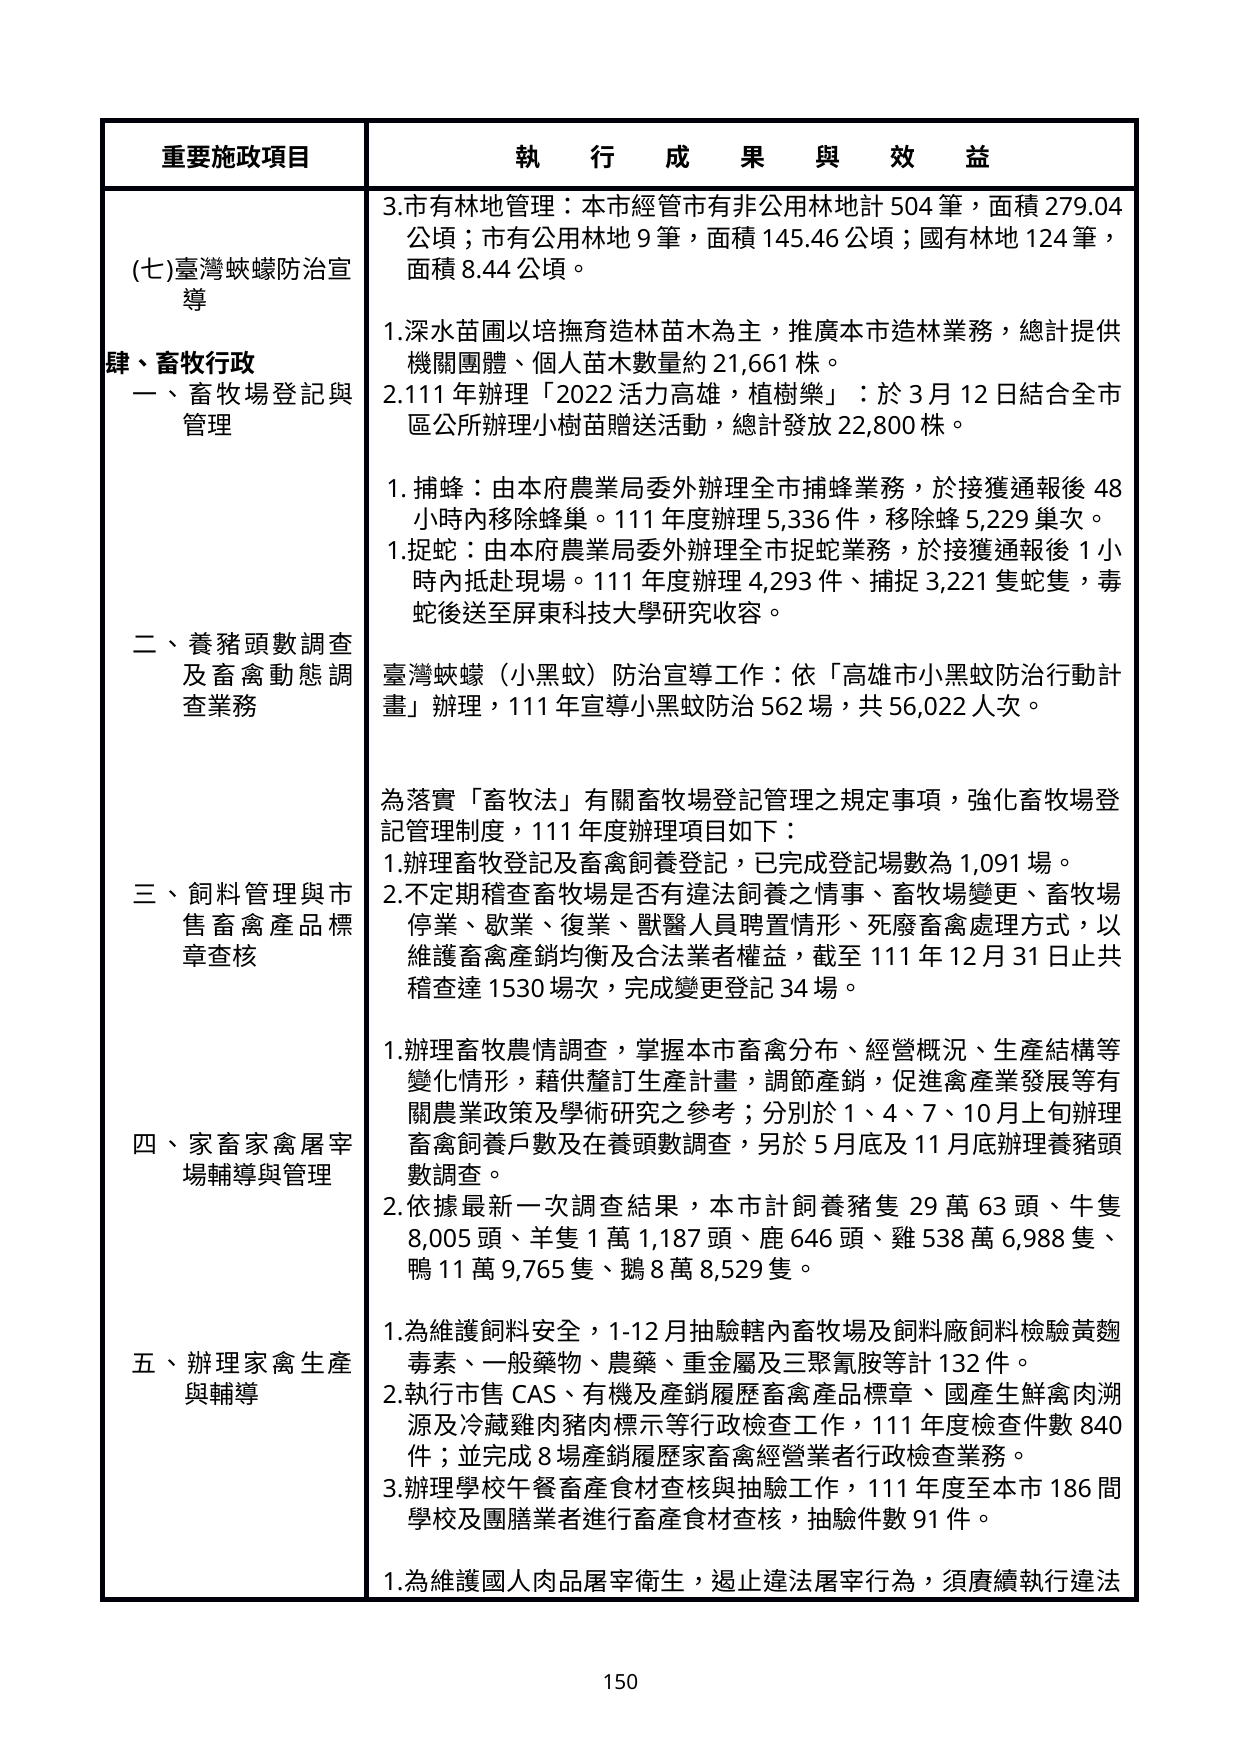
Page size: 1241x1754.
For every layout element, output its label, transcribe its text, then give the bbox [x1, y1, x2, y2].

table_cell 1.為鼓勵學校午餐多使用在地食材，實踐吃在地、食當季的飲食理念，推出「學校午餐食用高雄在地優質截切水果獎勵實施計畫」，推動食用本市鳳梨、芭樂、木瓜及火龍果四種果品，並採用截切方式方便學生即食，減少剩食並增加營養均衡，學校每學期食用次數4次以上，可申請獎勵金1萬元， 111年申請數量80所學校，共計食用78公噸。 2.公告辦理外銷獎勵計畫 (1)公告110/111年期高雄市拓展蜜棗國外市場輸銷獎勵計畫，收購本市轄內蜜棗達70元/公斤以上者，獎勵金為收購金額20%(獎勵農民集運費10%、貿易商國外促銷費10%及農民團體行政勞務費4元/公斤)鼓勵採購本市蜜棗外銷，補助總量約41公噸。 (2)公告辦理111年高雄市拓展玉荷包荔枝國外市場輸銷獎勵計畫，收購本市轄內玉荷包達100元/公斤以上者，獎勵金為收購金額12~22%(獎勵農民集運費10%、貿易商空運國外促銷費用12%海運2%)及農民團體行政勞務費每公斤1元，鼓勵採購本市玉荷包外銷，補助總量約98公噸。 3.辦理運費補助計畫 為鼓勵農民團體發展直售模式協助產銷調節，公告辦理111年鳳梨銷售運費補助計畫，補助本市轄下農會或合作社直售鳳梨於一般消費者之運費，運費補助為5元/公斤，總計補助23公噸，補助運費總計13萬元，創造逾142萬銷售額。 4.推出企業香蕉團購專案 為平衡產銷失衡問題並推廣國內通路，推出企業團購專案主動媒合企業團購本市香蕉。 1.輔導轄內農民團體（農會、合作社場）辦理蔬菜、水果共同運銷，供應國內果菜批發市場，提升市場佔有率，推動水果共選共計增加運銷效率，使其達運銷經濟規模降低運銷成本。本市各農民團體111年水果共同運銷供應量40,342公噸，蔬菜共同運銷供應量19,191公噸。 2.除協助農民團體辦理共同運銷講習及觀摩外，本府農業局於111年度另補助梓官區農會、大樹區農會、甲仙地區農會、高雄市地區農會、杉林區農會、大樹蜂產品運銷合作社、冠瀧果菜生產合作社購置選別、分級、輸送、包裝、冷藏及加工等設備，以增進本市農產品運銷品質，提高市場拍賣價格，增加農民收益。 3.爭取中央補助六龜區農會大型區域冷鏈暨大型蔬果理集貨包裝場、輔導保證責任高雄市加洲果菜運銷合作社通過政府專案計畫興建農產品集貨場及冷藏庫，並協助芳境果菜運銷合作社、春上香農特產品運銷合作社、冠瀧果菜生產合作社南友農青果生產合作社、甲仙區農會…等農民團體爭取相關設施設備。 輔導甲仙地區農會及六龜區農會辦理行政院農業委員會農糧署「穩定青梅產銷供應鏈輔導計畫」，於111年青梅產期以廠農契作模式進行收購，其中甲仙地區農會每公斤15元之保證價格收購72公噸竿採梅，共計72公噸；六龜區農會則以每公斤15元之保證價格收購300公噸竿採梅，並執行「梅產業多元加值計畫」，於111年青梅產期舉辦梅食農教育。 此外，為有效維持青梅價格，、維護農民收益，本府農業局研提「111年提升高雄加工青梅品質試辦計畫」，向中央爭取鼓勵加工廠與梅農合作，額外收購分級青梅1000公噸。 111年度配合行政院農業委員會農糧署辦理採購加工計畫，依據其加工補助措施，公告徵求加工廠商採購本轄農產品，處理數量計甘藍100公噸(110/111年)、香蕉145公噸、芭樂390公噸以及鳳梨520.324公噸，進而穩定本轄農產品產銷機制。 1.111年度本轄農民團體及農企業已取得清真驗證之食品共5項，除農業局高雄首選大崗山龍眼蜂蜜特/頭獎外，亦包含阿蓮區農會阿蓮庄龍眼蜂蜜及蜜棗乾(有籽／無籽)，提升清真食品品質，以提升高雄農產品的競爭力。 2.為增加本轄農產品多元價值，媒合本轄農民團體合作加工廠商，使用本轄在地食材製作玉荷包、木瓜及芋頭等罐頭，以及芭樂、青梅調和茶類等罐裝果汁飲品，解決鮮果不耐儲存問題，延長農產品保存期限，增加農產品多元性，擴展農產品市場商機。 3.輔導農民團體提升產品包裝設計，委託專業團隊辦理「110年高雄農會品牌標誌暨商品包裝設計委託服務案」，111年已協助16家農會完成10個LOGO設計、20個農產品包裝設計，提升品牌形象及產品競爭力。已協助完成包括旗山區農會-香蕉粽、杉林區農會-杉林米、大樹區農會-玉荷甘果、甲仙區農會-脆梅、阿蓮區農會-蜜棗禮盒、田寮區農會-蜂蜜、茄萣區農會-冷凍漁產禮盒及高雄首選公版箱等多項農產品設計包裝。 4.辦理111年高雄市國產龍眼蜂蜜評鑑 本年由阿蓮區農會承辦評鑑工作，計有田寮、岡山、阿蓮、大樹、內門及杉林6區養蜂產銷班班員參評，獲獎評鑑蜜統一由通過HACCP及ISO22000國際雙認證之本市阿蓮區農會農產品加工廠分裝上市，以高雄市評鑑蜜品牌銷售。 1.果品外銷統計：111年度果品外銷數量合計約5,282噸，以鳳梨(3,537.01公噸)、香蕉(867公噸) 、番石榴(659.27公噸)為大宗，其餘為玉荷包荔枝(114.4公噸)、蜜棗(69.6公噸)、蓮霧(33.88公噸)及其他(1.74公噸)，主要外銷至日本、加拿大、港澳、新加坡及美國。 2.花卉外銷統計：111年火鶴花日本共計81萬枝。 3.為延續與新加坡、馬來西亞當地超市合作，本市111年於新馬共舉辦96場推廣活動，主要品項為芭樂、紅心芭樂、蜜棗，首次於新加坡捷運上同步露出。111年度本市農產外銷星馬地區果品總計118公噸，上架超市包含新加坡NTUC FairPrice、昇菘超市及馬來西亞Aeon、Maslee等當地超市。 儘管受疫情影響，國際會展紛紛取消實體展覽，本府農業局仍把握展出機會，努力開拓通路，總計111年參加大型展覽如下： 1.2022年高雄國際食品展：於111年10月27至30日假高雄展覽館舉辦，本市17家農民團體及農企業參展，共同行銷推廣本市農特產品，展出高雄農產及農產加工品，如鳳梨纖維吸管、玉荷包料理酒、綠蜂膠噴劑、紅藜熟脆片、各式果乾及蔬果脆片等，預估創造訂單金額近千萬元。 2.2022年台北國際食品展：於111年6月22至25日假南港展覽館舉辦，本市15家農民團體及農企業參展，共同行銷推廣本市農特產品，展出高雄農產及農產加工品，如有機水果蒟蒻、甲仙Ｑ芋罐頭、元榆牧場放牧雞、各式果乾及蔬果脆片等，產品內容豐富，預估創造訂單金額近千萬元。 1.開辦高雄首選電商平台：因應迅速便利的網路購物風潮，本府農業局委託高雄市農會開辦營運「高雄首選電商平台」，於108年11月正式啟動，整合本市具生產追溯產品、CAS 優良農產品、產銷履歷或有機驗證及本市型農生產之農產品提供消費者選購，並將盈餘30%回饋公益，111年「高雄首選電商平台」累積營業額達972萬元。 2.2022高雄市大崗山龍眼蜂蜜文化節活動: 111年度委由岡山區農會辦理，於9月3、4日阿蓮區大崗山風景區如意公園舉辦，推廣本市評鑑龍眼蜂蜜等國產蜂產品。 3.推廣高雄在地食材，結合學校及消費者辦理食育計畫 (1)食農教育深入校園，至111年已擴及47所小學及幼兒園，將在地食材融入教案教學，並媒合專業農夫老師至3所學校協同教學。 (2)持續推動「綠色友善餐廳」品牌，結合大高雄餐廳業者共同響應使用本市當地食材製作料理，並與本市安全及有機蔬果生產業者、小農等直接採購餐廳食材。111年度依據本市綠色友善餐廳評鑑制度至現場評鑑，共有45間餐廳業者通過綠色友善餐廳評鑑，並持續有餐廳業者報名參加評鑑，讓業者對於農業、環境永續還有服務品質觀念能更上一層樓。 (3)持續推廣在地食材，辦理有機農產宣導活動、辦理在地食材餐會及食材尋寶隊活動，針對不同族群設計客製化的體驗內容，讓民眾更加親近土地、認識本市在地食材。 (4)辦理高雄田園饗宴活動推廣在地食材，於農產品盛產季節，結合地區人文生態休閒體驗，辦理農產業文化活動，並開拓多元化行銷管道，創造在地農特產品品牌及附加價值，以帶動農村經濟永續發展，增加農民收益。111年以「慢食自造」為主題的辦理10場次高雄田園饗宴「茂林蝶舞野餐-快不來的自造生活-茂林刺蔥食材體驗」、「茶訪寶山-味蕾自造之桃源寶山山茶體驗」、「螢光那瑪夏春日露營之那瑪夏青梅與龍鬚菜食材體驗」、「漫步大樹酸甜香自造之旅之大樹鳳梨體驗」、「初探甲仙橄欖物語之甲仙橄欖手作體驗」、「旗山蕉遊漫活之旗山香蕉體驗」、「美濃秋旬好食稻香餐桌之美濃白玉蘿蔔體驗」、「金黃稻浪玩味餐桌之美濃稻米體驗」、「風味茂林部落秘境之茂林小米體驗」、「茶訪寶山味蕾自造之桃源寶山山茶體驗」，共307人次參與。 4.辦理111年高雄小農電商輔導計畫: 為加強推廣本市特色農特產與加工品，藉由協助小農數位轉型，增加小農行銷及銷售管道，提供更方便網購的在地農產品，透由電商平台向全國市場銷售，進而穩定產銷，提升農民收益建立優質品牌。於111年度媒合小農上架「momo購物網」、「蝦皮生鮮」、「太金國際票劵網」、「真情食品網路商城」、「高雄首選電商平台」、「美濃專賣店」、「黑貓探險隊」、「券村」等優質電商，自110年累積至今逾350人次小農上架，除協助小農上架電商平台，並輔以電子商務課程提升小農競爭力。 1.輔導微風市集:，111年協助微風市集拓展銷售據點，目前市集據點計有大樂購物中心、鳳山婦幼館、新客家文化園區及蓮池潭物產館等4處。另於微風市集辦理有機農業行銷活動共8場，活動訊息線上露出觸及人數約10萬人。 2.有機農產品及有機轉型期農產品檢查、檢驗：為保障有機農產品有機轉型期農產品消費者權益，維護有機農產品有機轉型期農產品之可信賴度，經年辦理轄內有機農產品有機轉型期農產品市售或田間檢查，111年共抽檢583件有機農產品有機轉型期農產品，含括農藥殘留檢驗、食品添加物檢驗及產品標示檢查，其中7件標示檢查不合格案件已依據「有機農業促進法」規定辦理，或函轉權管機關辦理。 1.對地綠色環境給付計畫 為配合農糧署活化休耕農地利用，除加強輔導農民契作具進口替代之穀類及雜糧等作物，並規劃適合本市具競爭力的短期農作物地區性特產計45項。本市111年休耕地活化種植地區性特產及轉契作面積達2,240公頃。 2.活化農地景觀作物專區計畫 配合農曆春節於美濃區、杉林區規劃冬裡作花海61公頃，有效帶動觀光人潮、增加地方休閒產業及農產品行銷收益。 3.有機農糧產品田間抽檢業務 111年度共完成田間抽檢30件，全數合格，有效落實有機農業生產源頭管理。 4.農作物污染監測管制及損害查處業務 111年全年度共辦理農作物抽檢計25件，皆無檢出重金屬殘留，維護農產品生產安全與消費者食安權益。 5.辦理番石榴外銷契作獎勵計畫 辦理具外銷潛力果樹-番石榴契作，由高雄產地農民團體完成簽訂外銷供果園契作合約書，且供果園至少需具備一種農業性驗證標章，朝向發展環境友善農業，藉此提本市農產品知名度，進一步穩定農民收益。111年度外銷數量契作17.5公噸。 6.推動優良農地整合加值利用計畫 為維護優良農地資源，發展優勢產業，輔導美濃區農會成立雜糧及蔬菜農產業專區1,786公頃，協梓官區農會成立蔬菜農產業專區162公頃，藉由建立農業經營專區成為核心產業的安全生產基地，擴大經營規模及調整人力結構，跨領域整合創造產業與品牌行銷的加值效益。 7.輔導美濃區農會辦理2022「美濃白玉蘿蔔還有好豆季」產銷調節計畫，讓民眾及企業體驗拔蘿蔔及採毛豆活動，並透過股東會認股方式，吸引近萬名遊客參加，不僅將白玉蘿蔔及好豆打造為美濃裡作特產，也活絡旗美地區的觀光產業。 8.舉辦111年「金鑽鳳梨、玉荷包荔枝品質果園評鑑」競賽 為建立農民友善栽培管理的觀念，由各區農會推薦參賽，雖受疫情影響，但仍有金鑽鳳梨及玉荷包荔枝各40組報名參加，藉競賽方式將高雄市優質金鑽鳳梨、玉荷包荔枝推廣給消費者，以創造市場品牌口碑，穩定農民收益，並讓消費者能更加「健康、安全、安心」，達到消費者、生產者及環境永續三贏的目標。 9.輔導辦理美濃橙蜜香番茄行銷推廣計畫 (1)透過評鑑競賽建立橙蜜香番茄品質分類及標準，鼓勵農友用心種植，增進消費者信心，擴大橙蜜香番茄知名度，塑造在地番茄品牌。 (2)橙蜜香多元行銷計畫結合美濃農村冬季裡作農產多樣性，搭配景觀作物花海，以帶動地方農產業觀光人潮。 10.輔導大寮區「日品有機米」參加2022精饌米獎，並入圍臺灣有機米組前四名；美濃區巫璋貴農友111年稻米達人冠軍賽入圍前十名 稻米達人冠軍賽是行政院農業委員會農糧署為提高國產稻米競爭力，期待農民精進栽培管理並藉由競賽強化國人對於國產稻米的認同感，而精饌米獎是行政院農業委員會農糧署以銷售通路中的優質包裝米為對象，鼓勵業者加強品牌推廣及生產管理，以競賽方式讓消費端加深對國產優質米印象，提升國產稻米產業競爭力。在本府農業局輔導之下大寮區陳家成「日品有機米」入圍2022精饌米獎台灣有機米組前四名，美濃區巫璋貴農友入圍111年稻米達人冠軍賽前十名，讓全國看到高雄優質農產。 11.於橋頭、美濃及杉林區輔導成立有機農業示範區 為加速本市有機農業發展，輔導成立有機農業專區，原橋頭「中崎有機農業專區」搬遷至燕巢並擴大面積達38公頃、美濃及杉林設置「有機示範專區」面積15.49公頃，並輔導成立「永齡杉林有機農業園區」面積57.62公頃，合計111.10公頃，藉由有機作物栽培，生產高品質、安全之蔬果，建立安全農業城市。 12.辦理國產有機質肥料及友善環境農業資材補助計畫 為改善農田地力，替代部份化學肥料，並鼓勵農民使用有機及友善環境資材，農業局111年補助國產有機質肥料900公頃、有機農業適用肥料60公頃及國產微生物肥料764公頃等各項肥料資材，補助面積逾1,724公頃，補助金額共2,362萬元，藉此提高肥料利用效率，並進一步導引農民減施化學肥料，以促進國內有機及友善環境發展。 13.智慧農業推動情形 (1)本市推動智慧農業，推出「高雄農來訊」獲2022智慧城市創新應用獎之肯定，高雄農來訊111年9月15日又以「農業免問天！一手掌握農情資訊」獲「全球資通訊科技卓越獎-數位包容獎佳作」及「2022數位政府服務創新獎」之亞太區首獎。 (2)在協助小農建構智慧生產環境方面，目前已邀集產官學組成智慧農業服務平台，透過補助計畫降低農民投入成本，截至111年已核定補助40個農民案場提出之智慧農業計畫。今年共26戶完成案場建置，推動面積487公頃，帶動產業投入約1,180萬元。 (3)在特定專案推動方面，111年輔導美濃農會推動高雄最大稻米產區「美濃稻米產銷契作集團產區」全面智慧化。導入民間服務，經由AI演算，讓每筆地的種植到採收資訊具體呈現，並可幫助農會規劃農藥檢驗，方便農民收割，經由預估產量，也能規劃每日收穀倉容，提高收穀效率。 14.農業天然災害查報及救助業務 111年本轄辦理7次農業天然災害，計核定救助8,580戶，累計救助面積逾3,270公頃，核撥救助金額達2億5,455萬1,888元，其中： (1)110年10月上旬雨害現金救助全市共核定848戶，救助面積520.05公頃，救助金額1,248萬1,208元。 (2)111年2月寒流等現金救助全市共核定51戶，救助面積21.68公頃，救助金額206萬元。 (3)111年1-2月低溫現金救助全市共核定9戶，救助面積9.66公頃，救助金額96萬5,870元。 (4)111年2月下旬及3月下旬霪雨(遲發性)現金救助全市共核定2,603戶，救助面積848.30公頃，救助金額8,165萬6,864元。 (5)111年1月雨害及2月下旬霪雨(遲發性)現金救助全市共核定996戶，救助面積198.20公頃，救助金額1,228萬8,164元。 (6)111年2月下旬至3月上旬低溫(遲發性)現金救助全市共核定2,930戶，救助面積1,324.03公頃，救助金額1億2,705萬7,010元。 (7)111年9-10月高溫乾旱現金救助全市共核定1,143戶，救助面積348.99公頃，救助金額1,779萬8,372元。 15.為推動農作物保險加碼補助 為減輕農友負擔於109年10月1日起，本府加碼補助20%，協助農友投保農作物保險，又為強化農友投保意識，於111年起將保單加碼補助至30%。其品項包含水稻（區域收穫及收入）、芒果、番石榴、荔枝、棗、木瓜、梨、香蕉（植株及收入）、蓮霧保險等9項農作物及蜂產業保險，希望藉由擴大補助，提高農民投保意願，有效減少農民風險損失，截至111年共投保9,367件、4,227.08公頃。 16.農情調查計畫 (1)111年農情業務，全年辦理裡作、一期作及二期作共三個期作，農作物種植面積調查共計4,650項次；三個期作農作物產量調查共計4,441項次。 (2)111年每月辦理農作物生產預測，全年完成香蕉等823項次農作物產量預測。 (3)獲得農委會評鑑「110年直轄市及各縣市農業類農情調查工作第一組第一名」。 1.111年度辦理農業用地作農業設施容許使用之審查及核定計525件。 2.111年度辦理農地變更使用之審查及核定，共計辦理107件。 3.111年度申請農地興建農舍資格審查，共計辦理6件。 4.111年度辦理農業用地免徵土地增值稅、遺產稅或贈與稅需5年列管維持農用查核共計70件。 5.111年度度辦理農地非農業使用查處：546件。 6.111年度度辦理農業用地作農業使用證明之審查及核定，共計辦理2,948筆。 1.農作物病蟲害防疫與監測工作： (1)本市秋行軍蟲通報案件數共113件（259.757公頃），類別為食用玉米（32.683公頃）、青割玉米（219.474公頃）及飼料玉米（7.6公頃），由農民自行管理。 (2)辦理全市重要果樹及蔬菜類作物整合性防治工作共計517公頃。 (3)辦理行政院農業委員會動植物防疫檢疫局友善環境植物保護資材推廣計畫，111年度生物農藥補助面積計468.30公頃，免登記植物保護資材補助面積計736.95公頃。 (4)111年度辦理荔枝重要蟲害防治作為如下： ①荔枝椿象化學共同防治：依據動植物防疫檢疫局所訂期程辦理防治(荔枝：111年1月17日至2月18日、龍眼：111年2月7日至3月4日)。補助化學防治資材每公頃2,000元，自籌配合款每公頃250元，預計辦理950公頃，實際執行840.3公頃。 ②荔枝椿象平腹小蜂防治：委託苗栗區農業改良場提供本市145萬7,400隻平腹小蜂，釋放於本市廢耕園及有機園圃等。 ③荔枝細蛾監測調查：111年委託嘉義大學於本市荔枝、龍眼產區進行荔枝細蛾族群監測及藥劑感受性檢測，調查發現荔枝細蛾成蟲數量高峰出現在3-5月，採集調查田區果實進行現行植物保護手冊推薦藥劑藥效評估顯示賽洛寧效果最佳。 2.111年高雄市連續採收作物技術服務團暨植物醫師培訓計畫：由嘉義大學、屏東科技大學、高雄區農業改良場、行政院農業委員會農業試驗所之植物病、蟲害、栽培及土壤肥料等專家學者組成技術服務團，及時提供專業技術指導，加強田間栽培管理技術，降低病蟲害發生，提升農民產能與產值。同時協助培訓本市儲備植物醫師，加強儲備植物醫師獨立診斷技術，提供農民更良好的病蟲害診斷品質。 3.導入植物醫師制度：本府農業局聘用2名儲備植物醫師，另爭取農委會補助本市美濃、大樹、路竹、梓官、六龜、內門區農會及那瑪夏區公所自7月1日起各獲聘1名植物醫師，全市共8名儲備植物醫師協助高雄市農民病蟲害診斷及提供安全用藥資訊。 1.產銷履歷驗證標章：輔導首次通過驗證166戶，累計執行面積2,895.5012公頃、農戶數2,300戶。主要農作物為番石榴、香蕉、玉荷包、紅豆、木瓜、鳳梨、番茄、印度棗、毛豆、金煌芒果等。 2.取得溯源農糧產品追溯條碼（QR code）共5,907人。 3.輔導保證責任高雄市青隆果菜運銷合作社（番石榴）、合豐農產品運銷合作社（木瓜）及保證責任高雄市芳境果菜運銷合作社（荔枝）共3間農民團體持續取得GLOBALG.A.P.（全球良好農業規範）國際驗證。 1.辦理農藥管理與品質管制工作：本市農藥販賣業者共179家，舉辦農藥販賣業者複訓講習47場次，抽驗市售農藥77件，查驗其標示、成分及品質，針對偽劣農藥進行取締裁罰工作，；並爭取防檢局補助305萬4,465元完成銷毀偽禁劣農藥共1萬4,260公斤。 2.安全蔬果田間農藥抽檢及管制工作：辦理一般蔬菜、水果農藥殘留抽測及管制工作抽樣1,236件（合格1,183件、不合格53件，合格率95.7%），不合格者依法裁處。另輔導農會及合作社設置「蔬果農藥殘留生化檢驗站」共16站，111年度辦理轄內供貨農產品之農藥殘留生化檢驗共23,903件。 3.校園營養午餐食材農藥殘留抽檢及管制工作：為強化國中小學童食材來源明確，提升學校午餐食材的品質與安全性，111年辦理聯合訪視稽查175所學校廚房與5間團膳業者，111年至學校午餐食材供應商抽驗學校營養午餐蔬果328件（合格320件、不合格8件，合格率97.6%）。 4.輔導合作社及農會辦理講習會111年辦理62場次。 5.由本府衛生局、教育局、經濟發展局、環境保護局、海洋局及農業局合作參加行政院「111年獎勵地方政府落實推動食安五環改革政策計畫（強化方案）」評比，市府獲核配2,300萬經費，且各指標管考點均全數達成。 1.褐色扁琉璃蟻防治工作：補助美濃、六龜、甲仙及杉林區公所辦理111年度高雄市防治褐色扁琉璃蟻計畫共351萬9,500元。辦理雇工巡查布餌10,196點次；宣導講習會38場次；自製餌劑3,395公升及宣導婚飛期戶外懸掛誘蟲燈。 2.委託國立彰化師範大學辦理「111年度高雄市六龜區飛蟻危害調查與防治策略評估計畫」，於美濃、六龜、甲仙及杉林區設置18個監測點，調查褐色扁琉璃蟻工蟻及飛蟻數量，以評估防治工作成效。並辦理不同光譜路燈對扁琉璃蟻飛蟻吸引能力調查，以確認路燈加裝燈罩是否能減緩婚飛期野外琉璃蟻持續受到燈光吸引進入農村地區。 1.生物多樣性永續利用及推廣工作： (1)草鴞保育宣導與黑面琵鷺、鳳山丘陵過境猛禽調查計畫： ①草鴞宣導活動：完成6場校園、2場民間企業、1場農民團體及1場戶外大型活動擺攤推廣，參與合計961人次。 ②黑面琵鷺調查：茄萣濕地及永安濕地黑面琵鷺數量調查結果，以1月數量最多，約531隻，總計990隻次。 ③鳳山丘陵猛禽調查：記錄10種猛禽，總數量為6,978隻次，以赤腹鷹最多，灰面鵟鷹次之。 (2)外來種移除： ①外來種兩棲類移除及調查計畫：大樹區舊鐵橋人工濕地等地兩棲類調查，計記錄6種，共有421隻。於鼓山社區、龍目社區舊鐵橋溼地園區及鳳山熱帶園藝試驗分所總共移除亞洲錦蛙153隻、斑腿樹蛙50隻。辦理研習活動3場共計64人次參加。 ②高雄都會區外來綠鬣蜥族群現況調查與經營管理策略計畫：進行鳥松區、仁武、大寮、鳳山等地移除，計4,085隻，與本府自行捕獲綠鬣蜥956隻，共計5,041隻。 ③移除高雄市都會公園區域、中都濕地、五甲公園、市立美術館、澄清湖園區、大寮墓區及高雄森林都會公園等地斑馬鳩81隻及1巢。 ④移除高雄市區白腰鵲鴝113隻。 ⑤移除銀合歡4.642公頃、小花蔓澤蘭35.72公頃、刺軸含羞木1公頃、銀膠菊6公頃，總面積約47.382公頃。舉辦入侵植物防治教育訓練共10場，共計320人次參與。 2.瀕危物種生態服務給付 生態服務給付：111年度旗山、燕巢、大樹、田寮、岡山、路竹、橋頭區為瀕危物種草鴞區域，美濃區為瀕危物種水雉區域。符合草鴞農地友善條件最高得申請每公頃2萬元、符合水雉農地友善條件最高得申請每公頃3萬元，配合架設猛禽棲架每年最高得每案1萬3,000元，田區有水雉孵化雛鳥每巢最高獎勵3,000元，每支巡護隊每年6萬元自主巡護獎勵金。 (1)111年度受理農地友善獎勵金土地筆數1,187筆，計353.48公頃，通過共218.19635‬公頃；棲架監測獎勵金受理31案，配合架設共20案；水雉做巢並孵化共2田區；受理並通過自主巡護獎勵金3隊。 (2)於社區辦理6場次標的動物保育課程，總計82人次參加。 (3)於農村辦理8場友善農業、棲地環境輔導課程及研習，總計341人次參加。 3.高雄市楠梓仙溪國家重要濕地保育 (1)辦理內政部委辦楠梓仙溪重要濕地之規劃、經營管理、審查及處分作業，委託那瑪夏區公所聘僱2位巡護員辦理楠梓仙溪重要濕地夜間巡護2月至11月共10個月份，共巡護282人次。 (2)補助國立海洋生物博物館辦理「110-111年度楠梓仙溪重要濕地（國家級）水族變遷及特色物種調查計畫」，調查楠梓仙溪魚類4科13種，總資源量為442,491尾，可利用資源量為104,725尾，甲殼類3科6種，建置濕地水域生態、水質基礎、魚類繁殖季等基礎資料，作為濕地經營管理之依據。 4.溪流保育 (1)補助茂林區公所委託國立海洋生物博物館調查濁口溪測站，共發現魚類3科10種，大型甲殼類採獲紀錄有3科4種。 (2)補助茂林區公所辦理茂林濁口溪巡護4月至10月共7個月份，共巡護145次；完成公所宣導及萬山里祖靈祭宣導活動及各里志工巡護，約200人次民眾參與。 (3)補助國立中山大學執行楠梓仙溪野生動物保護區生物資源監測調查計畫，共調查兩生類11種、爬蟲類2種、鳥類18種及哺乳類4種，共計25種野生動物，其中3種為保育類，9種特有種。 5.自然保留區之經營維護管理： (1)辦理烏山頂泥火山地景自然保留區保育工作管理計畫，委託保全人員2名於保留區入口處受理未事先申請入園民眾之申請，111年度進入保留區人數約31,191人；現場發放解說摺頁，加強保育宣導；即時勸導入園民眾之違規行為；每週進行乙次保留區域之清潔工作。 (2)補助援剿人文協會辦理烏山頂泥火山地景自然保留區假日駐點解說服務及解說員訓練，111年於烏山頂泥火山地景自然保留區內辦理假日駐點解說計824場、4,053人次；辦理解說員培力訓練5堂，共181人次參與。 (3)補助高雄市台灣地理學會合作辦理烏山頂泥火山地景自然保留區地形變遷調查計畫，完成4次無人飛行載具監測泥火山體地形變化監測，北泥火山高度降低16.6公分、中泥火山高度增加65.3公分、南泥火山高度增加39.9公分。 (4)委託國立中山大學辦理烏山頂泥火山地景自然保留區生物資源監測調查計畫，調查結果：兩生類11種、爬蟲類2種、鳥類18種及哺乳類4種，共計25種野生動物，其中3種為保育類，9種特有種。 6.國土綠網與地質公園推動業務 (1)修正高雄市政府陸域自然地景及自然紀念物審議會設置要點。 (2)補助馬頭山自然人文協會執行高雄泥岩惡地地質公園惡地特色加值推廣計畫，拍攝穿山甲生態紀錄片，於旗山生活文化園區辦理惡地文化服裝展，製作「惡地捍衛聯盟」繪本及口白繪本短片，並辦理成果活動「惡地生態博物館嘉年華」2場次。 (3)補助高雄市燕巢區金山社區發展協會執行「高雄泥岩惡地地質公園-奇幻泥火山惡地探險夏令營推廣計畫」，透由從小紮根教育，讓國中小學員認識燕巢人文與泥岩惡地地質及生態。 1.依據「森林以外之樹木普查方法及受保護樹木認定標準」列管之受保護樹木計13株。 2.依據「高雄市特定紀念樹木保護自治條例」列管之特定紀念樹木計579株，12月審議通過新增18株，減列3株，預計於112年初公告，並執行特定紀念樹木棲地環境改善、修剪、病蟲害防治計51次。 3.高雄市特定紀念樹木巡護志工會議1場次，參訓人數約31人次。 1.保育類野生動物登記飼養查核41家218隻；產製品持有查核5家11件；鳥、獸、水族及爬蟲店查核16家；山海產飲食店查核1家；會同保七警察隊查獲違反野生動物保育法案件10件。 2.清查獼猴私養案14件，收容私養獼猴8隻，野放3隻，印製宣導品共4,000份；辦理獼猴三不(不接觸、不餵食、不干擾)宣導業務463場共4,003人次參加；驅趕脫序獼猴155件，依據本市野生動物保育自治條例裁處餵食獼猴行為2件。 3.輔導農民架設電圍網防治獼猴共5件，辦理向農民推廣施作電圍網宣導會2場。 4.辦理動物救援、收容及野放共3,686次，委託本府觀光局壽山動物園野生動物收容中心進行保育類野生動物急救站營運計畫：共完成棄養無主及法院查緝沒入之保育類野生動物收容照顧79隻；保育類野生動物急救傷89隻；完成保育類野生動物野放42隻。 5.辦理獼猴志工隊教育工作會議1場，共29人次參加。 6.與台灣獼猴共存推廣協會合作辦理獼猴科普講座，共30人次參加。 1.獎勵造林推廣：全民造林計畫149.36公頃（已停止新植申請）；獎勵輔導造林計畫面積78.5673公頃；平地造林計畫面積22.38公頃（已停止新植申請）。 2.林產產銷輔導：補助高雄市馬頭山自然人文協會辦理高雄泥岩惡地地質公園竹藝創作工作坊暨地景竹藝意象施作計畫，運用本市所產莿竹原料並融合當地地景進行竹材地景藝術創作共2處。另補助高雄市援剿人文協會辦理燕巢竹藝傳習計畫，培訓製作竹椅及粗孔篩竹藝傳習種子教師之工作坊。 3.市有林地管理：本市經管市有非公用林地計504筆，面積279.04公頃；市有公用林地9筆，面積145.46公頃；國有林地124筆，面積8.44公頃。 1.深水苗圃以培撫育造林苗木為主，推廣本市造林業務，總計提供機關團體、個人苗木數量約21,661株。 2.111年辦理「2022活力高雄，植樹樂」：於3月12日結合全市區公所辦理小樹苗贈送活動，總計發放22,800株。 捕蜂：由本府農業局委外辦理全市捕蜂業務，於接獲通報後48小時內移除蜂巢。111年度辦理5,336件，移除蜂5,229巢次。 捉蛇：由本府農業局委外辦理全市捉蛇業務，於接獲通報後1小時內抵赴現場。111年度辦理4,293件、捕捉3,221隻蛇隻，毒蛇後送至屏東科技大學研究收容。 臺灣蛺蠓（小黑蚊）防治宣導工作：依「高雄市小黑蚊防治行動計畫」辦理，111年宣導小黑蚊防治562場，共56,022人次。 為落實「畜牧法」有關畜牧場登記管理之規定事項，強化畜牧場登記管理制度，111年度辦理項目如下： 1.辦理畜牧登記及畜禽飼養登記，已完成登記場數為1,091場。 2.不定期稽查畜牧場是否有違法飼養之情事、畜牧場變更、畜牧場停業、歇業、復業、獸醫人員聘置情形、死廢畜禽處理方式，以維護畜禽產銷均衡及合法業者權益，截至111年12月31日止共稽查達1530場次，完成變更登記34場。 1.辦理畜牧農情調查，掌握本市畜禽分布、經營概況、生產結構等變化情形，藉供釐訂生產計畫，調節產銷，促進禽產業發展等有關農業政策及學術研究之參考；分別於1、4、7、10月上旬辦理畜禽飼養戶數及在養頭數調查，另於5月底及11月底辦理養豬頭數調查。 2.依據最新一次調查結果，本市計飼養豬隻29萬63頭、牛隻8,005頭、羊隻1萬1,187頭、鹿646頭、雞538萬6,988隻、鴨11萬9,765隻、鵝8萬8,529隻。 1.為維護飼料安全，1-12月抽驗轄內畜牧場及飼料廠飼料檢驗黃麴毒素、一般藥物、農藥、重金屬及三聚氰胺等計132件。 2.執行市售CAS、有機及產銷履歷畜禽產品標章、國產生鮮禽肉溯源及冷藏雞肉豬肉標示等行政檢查工作，111年度檢查件數840件；並完成8場產銷履歷家畜禽經營業者行政檢查業務。 3.辦理學校午餐畜產食材查核與抽驗工作，111年度至本市186間學校及團膳業者進行畜產食材查核，抽驗件數91件。 1.為維護國人肉品屠宰衛生，遏止違法屠宰行為，須賡續執行違法屠宰行為查緝工作；辦理家畜禽肉品屠宰衛生合格標誌宣導與屠宰場行政管理作業。 2.不定期前往各可疑處所巡查並召集本府違法屠宰聯合查緝小組辦理聯合查緝工作，111年度共執行85場次，與行政院農委會防檢局聯合查獲違法屠宰案件3件。 1.輔導本市養雞協會協助轄下4場土雞畜牧場及3場蛋雞畜牧場通過產銷履歷驗證，有效提升本市家禽產業品質及形象。 2.輔導本市養雞協會辦理宣導講習會1場次，並配合其會員大會進行相關業務宣導。 3.辦理產銷履歷家禽畜牧場生產情形檢查3場次；另商請驗證單位專人至有意願申請之畜牧場訪視說明3場次。 4.辦理本市設有洗選室之蛋雞畜牧場飼養管理情形現場訪視5場次；執行洗選鮮蛋市售通路雞蛋噴印現場查核工作抽查件數11件。 5.輔導本市養雞協會辦理家禽溯源標章推廣及安全禽品選購調理講座活動4場次；配合中華民國養雞協會60週年慶辦理國產禽品推廣活動2場次。 1.辦理擴大養豬場導入新式整合型設施(備)補助方案，為鼓勵本市養豬場轉型升級，除請各區公所及養豬團體協助轉發補助方案週知養豬場，並於本市養豬規模前5區(路竹、阿蓮、內門、田寮、大寮)共辦理5場次補助說明會，同時邀集輔導團隊到場說明補助事項，以利養豬場了解申請。111年共補助54場養豬場，補助金額4,484萬元。 2.補助本市14班農會毛豬產銷班辦理班務運作及相關業務宣導。 3.輔導農會辦理毛豬共同運銷業務績優，田寮區農會榮獲110年度全國基層農會第4名、高雄市農會榮獲縣市農會第3名。 4.輔導農會辦理家畜保險業務，榮獲111年度直轄市及縣(市)政府業務豬隻保險第一組第2名及豬隻運輸保險第二組第1名。另辦理家畜保險宣導會2場次，以利家畜保險業務推動施行。 5.輔導本市2場養豬畜牧場通過產銷履歷驗證；另商請驗證單位專人至有意願申請之畜牧場訪視說明2場次。 6.配合農委會推動屠宰場現代化及肉品冷鏈升級工作，協助辦理111年傳統畜禽肉攤及運輸車輛溫控設備補助作業，申請件數30件。 7.輔導本市養豬協會及田寮區農會辦理養豬產業躍升加值發展及糞尿水資源化再利用示範等宣導教育講習5場次，並配合豬協會員大會進行相關業務宣導。 輔導酪農戶調製青貯料以降低生產成本，補助本市酪農產銷班調製青貯料所需香腸式青貯袋21條及大型青貯袋120個。 輔導農會辦理乳牛保險業務，榮獲111年度直轄市及縣(市)政府業務第二組第一名。 3.執行市售鮮乳產品的鮮乳標章查核，111年度共查驗1,597件。並配合農委會訪查轄內4家乳品工廠稽核鮮乳標章使用管理情形。 4.輔導本市1場乳牛畜牧場通過產銷履歷驗證。另輔導本市酪農戶乳牛乳量穩定提升，獲選入110年度「高繁天噸乳牛獎」之獲獎乳牛共20頭，酪農戶3戶。 5.推動畜牧場導入自動化省工及智能管理設備，補助本市養牛畜牧場完全飼糧混合設備2場、智能管理系統2場及偵測器材3場。 6.輔導橋頭區農會辦理酪農專業教育訓練講習會1場次。 7.配合農委會執行本市肉牛場耳標發放、牛籍相關調查及管理工作。 8.辦理111年度農業產銷班(畜牧)評鑑，邀請相關農業試驗研究機構組成評鑑小組辦理實地審查工作，完成養牛產銷班複評計3班。 1.補助本市乳羊產銷班共同調製青貯料所需塑膠青貯袋500個，在夏季共同青貯，以供冬季使用。 2.輔導農會養羊產銷班辦理共同運銷業務及班務運作；並輔導田寮區農會辦理養羊農民教育訓練講習會1場次。 3.辦理111年度農業產銷班(畜牧)評鑑，邀請相關農業試驗研究機構組成評鑑小組辦理實地審查工作，完成養羊產銷班複評計3班。 4.於產茸季節協助本市養鹿協會發布新聞稿宣傳轄內優良鹿場，並補助執行有線電視廣告託播，藉媒體露出提升本市養鹿產業知名度以促進銷售。 5.輔導本市養鹿協會辦理鹿農專業教育講習會1場次。另輔導養鹿戶提升生產性能，參加111年全國鹿產茸重量比賽，本市獲獎水鹿9頭，養鹿戶5戶。 6.本市養鹿協會辦理111年度「台灣水鹿鹿茸比賽」，農業局特製發獎狀4紙，以肯定及鼓勵獲獎鹿農。 1.加強畜牧污染防治，並推動畜牧場源頭減廢及回歸農田肥份循環利用，落實節能、節水及減碳，以建立畜牧場新形象及建立永續經營之生態環境。 2.補助畜牧場設置污染防治相關設備改善及養豬場沼氣再利用111年補助236場，另輔導本市畜牧場改善臭味及廢水處理設施與運作計120場。 3.持續推廣果菜園農民施用畜禽糞堆肥:依農村社區源頭減廢計畫輔助轄內農民團體(如農會等)推廣果菜園農民使用畜禽糞堆肥370公噸。 4.輔導本市轄內養豬養牛畜牧場辦理廢水施灌農作個案再利用及沼液沼渣作農地肥份使用，111年辦理現地輔導並協助申請送件計29場，迄今已推動174場畜牧場辦理畜牧糞尿水經處理後施灌農田，面積約達238公頃。 1.於產茸季節假神農市集設置高雄養鹿產業主題專區，藉繽紛視覺場景結合鹿茸資訊及產品展示與解說互動，吸引民眾拍照宣傳及參與闖關遊戲提升宣導成效。 2.於端午節前以推廣履歷豬肉結合社區包粽分享為主題規劃有線電視專題報導1則，輔導田寮區農會結合社區發展協會帶領家政班及社區志工媽媽，藉年節包粽習俗推廣在地品牌豬肉產品。 3.配合於神農市集開幕及2022全國鹹酥雞嘉年華活動，分別設置高雄家禽產業主題專區-蛋仔超人歷險記2場次，藉電玩遊戲視覺場景結合產銷履歷介紹及闖關體驗，宣傳推廣在地品牌禽品。 4.搭配中秋時節假高雄物產館辦理鹹豬肉綠豆椪月餅DIY活動，應景推廣在地品牌豬肉產品及多元化料理。 5.前進校園以學生為主要對象辦理畜產食農教育推廣豬肉DIY活動3場次，透過食物碳里程地產地消宣導及DIY嘗鮮體驗，強化印象以推廣選用國產豬肉支持在地食材。 6.辦理認識標章國產豬雞肉蛋乳品宣導推廣活動16場次。 7.以乳牛畜牧場導入智慧農業通過履歷驗證及建立小農鮮乳自有品牌為主題刊登網路媒體專題報導1則，提升本市養牛產業形象。 8.以本市養鹿產業為主題規劃有線電視專題報導1則，由推廣活動帶入了解鹿農用心經營鹿場之日常，認識鹿茸及加工產品與生活應用之連結，並宣傳本市優良鹿場以增加曝光度。 9.以本市品牌禽品為主題規劃有線電視專題報導1則，由闖關遊戲認識本市品牌雞蛋土雞，串連疫後新生活型態居家煮食增加，藉高雄禽品調理講座推廣活動，增加雞肉知識、學習烹調手勢，提高自煮信心共學共享推廣國產禽品。 10.以畜牧資源再利用為主題規劃有線電視專題報導1則露出，結合專家學者講習及養豬場與果園實作示範觀摩，藉影片宣導提升業務推動效果。 11.協助履歷驗證養豬畜牧場設計製作形象視覺帆布及招牌1式，提升本市養豬產業形象。 12.111年度配合各相關活動輔導本市畜牧團體辦理產銷履歷及品牌畜禽產品推廣展銷與DIY活動共35場次。 1.輔導轄下13處農產批發市場(果菜6處、肉品4處、家禽2處、花卉1處)依籌設計畫及產銷需求，辦理批發交易工作。 2.果菜市場業務輔導：輔導果菜批發市場果菜供銷並督促高雄、鳳山、大社及燕巢果菜市場持續加強辦理「果菜農藥殘留」檢驗工作（111年度合計檢驗29,486件）；高雄、鳳山果菜市場辦理質譜儀委外檢驗工作(111年度合計檢驗768件)列入公司重要工作執行，並對不合格果菜之供應單位，予以追蹤。 3.強化農產品行情報導服務功能：充實行情報導內容，強化農產品行情報導功能，於颱風期間及重要節慶日價格波動劇烈或不合理時期，即時發佈預警新聞資訊，並連結「國內農產品交易行情站」，以提供多元化及便捷的批發行情資訊查詢管道。 4.配合農糧署辦理「滾動式倉儲」措施：輔導梓官區農會配合農糧署辦理滾動式倉儲，111年度儲有甘藍及根莖類作物共約50公噸，將視市場供貨情形釋出，以穩定菜價。 5.辦理批發市場環境改善計畫 (1)爭取寬列預算支應，補助改善批發市場軟硬體及環境設施，提高營運效能，及透過教育訓練觀摩活動方式，灌輸市場現代化之經營理念，輔導市場多元現代化經營，提升市場營運生機，並提供民眾接觸及認識市場機能之機會，達到教育推廣及敦親睦鄰之效果。111年提列預算補助如下列： ①鳳山區農會-鳳山肉品市場-111年度「拍賣繫留場等設施(備)老舊整修更新工程」。 ②鳳山區農會-鳳山果菜市場-111年「因應嚴重特殊傳染性肺炎(COVID-19)疫情購置消毒、衛生資材設備等防疫補助計畫」 ③鳳山區農會-鳳山肉品市場旗山分場- 111年度拍賣館調配排序電子看板相關設施(備)更新工程計畫。 ④大社區農會-大社果菜市場-111年大社果菜市場廁所修繕改建工程計畫。 ⑤大社區農會-大社果菜市場-111年大社果菜市場冷鏈設施改善計畫。 (2)因應本次COVID-19疫情，辦理「因應嚴重特殊傳染性肺炎減收本市所轄批發市場(場域)111年5-7月免收、111年8-12月減半收取使用費/權利金/租金收入案」，共減收本市9個批發市場合計9,550,308元。 (3)批發市場垃圾費收費標準調整案，依照各市場提報111年度垃圾處理量與基準量(109年之垃圾處理量)相比，依其減量數據核算退款金額，共計退還市場860萬垃圾處理費。 (4)續加強輔導本市果菜、肉品公司改善經營環境與設施，健全交易制度及管理，以有效調節供需平穩價格，充裕民生必需品之供應，並參考國外成功營運模式，提高市場競爭力，促進產業發展。透過批發市場實際供需及營運狀況，重新檢討市場規劃、整併或轉型。 6.辦理高雄神農市集農特產品展售行銷推廣活動 「111年度高雄市都會區農特產品展售行銷推廣活動」自111年1月起假本市都會區舉辦共6場次，於周六、日邀集全國各地及本市各區農民團體組織，展售行銷優質農特產品，總入場人數達15萬人次以上，總營業額約900萬元；本活動除帶動國產優質農特產品消費，開創特色之蔬果與農產品展示行銷場所，提供全國農民產地直送、自產自銷與行銷推廣的優良展售平台。 7.高雄物產館營運成果 (1)於蓮池潭設置高雄物產館，讓本市農特產品朝向精緻化、專業化、品牌化行銷模式經營，並希望藉蓮池潭觀光景點之優勢，打造大高雄優良農產之行銷據點。截至110年12月累計總體營業額已逾1億9,471萬元，而111年1月至12月高雄物產館-蓮潭旗艦店總營業額達1,053萬元。 (2)配合本市當季農特產品產季，辦理一系列農特產品展售活動，結合廚藝教室、親子diy、音樂演唱、微風市集等活動，打造民眾農業休閒購物優質環境，帶動農特產品買氣，增進銷售與通路擴展，進而達到調節產銷之功用。 1.輔導農村社區擬定及核定農村再生計畫。提報計畫社區：梓官區赤西社區、六龜區新威社區及燕巢區尖山社區，計3社區，刻正辦理計畫審查。 2.輔導已核定社區完成年度農村再生執行計畫，向行政院農業委員會水土保持局爭取3,975萬元經費補助，共計33個社區協力執行102項年度計畫，進行生態保育、文化保存、景觀休憩空間營造與農業產業活化。 3.辦理農村再生培根計畫之課程培訓，以「農村再生」為目標，以培育在地人力為重點，強調社區居民的參與及共識，透過各階段培根課程，協助在地人自主引領社區營造，建立社區自我管理。完成阿蓮區石安社區、梓官區赤西社區等，共48小時培訓課程。 4.辦理區域資源整合根留農村活動，結合在地青年創意活化農村資源： (1)美濃夜景再現 水圳漫旅藝術節：青年協力瀰濃社區傳統客家文化產業，增加創新性以及對外界的曝光率，透過藝術行動，創造節慶。結合鄰里水圳流域周邊藝術裝置5式、美濃水圳夏季主題藝術行動策展1場結合，辦理美濃水圳生活市集2場。 (2)山澗八里亮起來：創新農村主題商品：圓富社區創辦阿嬤咖啡館讓社區知名度大增，今年度整合八個里的在地元素、季節特色，以和旅行社共同研發主題旅遊行程，以吸引不同客群的主題之旅。共結合旅行社完成17團遊程，並辦理4場社區居民共識營。 (3)新港IP孵化器V.S.白浪滔滔海鮮趴：：青年協力永安區新港社區進行新港IP設計與商品化，藉由新港IP之生態使命喚起對海洋議題與生態議題之重視。另外，投入青年的新創思維，善用美麗的鑽石沙灣，讓遊客體驗到不一樣的新港海岸餐桌/卡夫卡海岸餐桌。 (4)城鄉共創-農村好young：青年協力與夢罟密室逃脫工作室合作，在高雄市區的場館中，規劃以六龜寶來及農村為背景主題的密室逃脫遊戲，將農村生活體驗，以密室逃脫遊戲的形式，在都市中實現。除了讓沒有農村經驗的都市青少年可以藉由遊戲，回溯農村生活日常，也促使他們願意更進一步的實地探訪真實的農村。辦理自媒體及旅行業者踩線團一場，並進行臉書行銷宣傳。 (5)將翎大田∙永續深耕：青年協力將「將翎」提升為品牌團體，設計周邊及提高知名度，讓畢業青年可以因將翎有經濟支持留鄉發展回流。另外，串聯社區周邊產業，提升相關產品之能見度及銷售機會。 (6)農產華麗的變身~中外餅舖技術加值：藉由青年力量推動本市農村社區產業串聯跨域發展模式建立，整合個別社區力量轉化為團體發展能量，運用在地食材原料及結合百年糕餅老店中外餅舖技術，促成在地農產白玉蘿蔔、橙蜜、油蔥酥、龍眼、玉荷包及鳳梨等，進行產業升級與多元加值發展，以振興農村經濟，吸引青年返鄉或留鄉經營。 (7)創新農村主題商品：透過青年跨農村社區的多元產品研發，除可解決單一農村社區材料缺乏多元化的困境，也可創造後續跨農村社區聯合行銷之操作話題性，今年度應用農村在地產物研發2支農產飲品（鳳梨及玉荷包），並完成包裝設計。 (8)引人入社：社區品牌門市經營改善計畫：青年協力糖廠社區，以大旗美農村體驗物產直賣所為核心，完善直賣所相關網路資訊，經營直賣所與社區社群媒體，推廣體驗遊程與跨域小旅行，並發佈相關訊息至粉絲專頁，吸引電視台至社區採訪，增加商品曝光度。 (9)農村好茶趣六龜：藉由青年之發想，以山茶的故鄉為主題，透過網路社群串聯在地青年、青農對外推廣，以山茶串連在地青農與青年發展六龜茶旅行與周邊商品，並結合高市青年國際志工舉辦國際志工合作活動，提升新發社區國際化量能。 本府農業局111年度編列農路養護計畫預算6,000萬元，及墊付款1.5億元，依本市市區道路管理自治條例規定辦理本市農地重劃區外供公眾使用農產運輸道路進行改善及養護工作，其施作範圍涵蓋本市大旗美地區（旗山、美濃、內門、甲仙、杉林及六龜等區域）、大岡山地區（岡山、燕巢、田寮、路竹、大樹及阿蓮等區域）及沿海地區(茄萣、永安、湖內、梓官及彌陀等區域)，總施作長度(包含區公所農路零星修繕)约58.82公里。 1.辦理轄內農會總幹事遴選及輔導農會辦理選任人員補選相關作業。 2.111年輔導轄內27家農會依農會法定期召開法定會議。 3.辦理各級農會111年度提撥基本用人費及計算最高設置員額業務。 4.為加強農會業務經營，完成27家農會年度考核成績評定。 5.為健全農會財務制度，會同財政局完成27家農會之財務監督。 1.農業性合作社場111年新設立7家，命令解散2家，決議解散2家，辦理變更登記47家，累計總數127家。 2.為健全農業性合作社場組織，於111年辦理轄內118家合作社場業務績效考核，考核甲等合作社場計16家。 3.輔導本市127家農業性合作社場之社務運作及財務管理，並完成11家合作社稽查工作。 4.111年核定補助2家農業性合作社場觀摩研習計畫。 5.111年辦理「農業性合作社場教育訓練課程」1場次。 1.輔導本市農業產銷班403班，111年度新設立2班、辦理異動登記151班、註銷登記2班，完成評鑑74班。 2.辦理農糧署「農業產銷班組織輔導計畫」，獎勵本市各農會推動農業產銷班配合政策發展，補助農會訂購農業性雜誌，以提升產銷班學習專業技能。 3.輔導美濃區果樹產銷班第9班榮獲「110年全國農業十大績優農業產銷班」殊榮（農委會於111年4月頒獎）。 1.辦理本市老年農民福利津貼：編列預算撥付補助老年農民福利津貼。本市111年12月請領人數為44,272人。 2.辦理本市農民健康保險，本市111年12月撥付人數77,090人。 (1)輔導本轄26間基層農會辦理農民健康保險年滿64歲4個月農保資格清查、戶籍異動、住址變更、勞農重複、入監服刑、長期旅居國外及其他專案等清查工作，保障實際從事農業農民權益。 (2)辦理本市持河川公地使用許可書申請參加農保之農民河川公地現地勘查。 (3)辦理本市各級農會申請辦理農健保業務使用地政資訊網路服務等相關業務。 3.加強宣導申請農民職業災害保險業務作業，農民職業災害保險自107年11月1日開辦，迄今(111年12月）本市共有18,519人投保，總投保率為24.05%。 4.行政院農業委員會於110年1月1日開辦農民退休儲金，迄111年底，本市共有6,821人投保。 5.辦理110學年度第2學期及111學年度第1學期農漁民子女獎學金宣導及查察業務。 6.輔導農會辦理27家農會農民節活動，表彰著有勞績之農民，以資鼓勵。 1.辦理農業六級產業化觀念養成及培育-型農培育課程： 以既有的農業培訓架構為基礎，針對青年農民加值規劃多元的實務訓練課程，激發青年農民的潛力，提升組織經營即戰力，並搭配議題推廣與行銷，重新塑造農業產業與農業從業人員的價值。 (1)初階班：訓練時數合計32小時，培訓人數40人。 (2)農業六產化交流成長營：促進業者及跨領域業者相互認識交流，透過標竿企業案例觀摩與交流，傳遞成功案例經營經驗及優點，激發業者創意思維，發揮標竿學習之效果，同時也建立人脈網絡及提升跨業合作機會，開發新商機，共計培訓26人。 (3)主題選修班：掌握實踐農業六級產業化之策略思維與實務技能， 以主題選修方式，著重農業實務案例，並作為歷年結業學員回訓基地，讓不同屆次的型農可依照自己的需求選修，同時達到跨屆交流、跨界合作的目的。111年共開5班，培訓人數計237人次。 (4)青年農民交流(型農讀書會)：辦理講習課程3場次、參與人數計142人次。 (5)辦理青年農民座談會1場次，參加人數156人。 2.農業六級產業行銷推廣 (1)發行「型農本色」季刊，連結產地到餐桌，讓讀者瞭解農產品本身及應用於食品加工、觀光、休閒、餐飲等產業的多元樣貌，進而提升對農業產業的認同，促進消費與開啟跨產業合作交流契機，111年出版夏秋冬春4刊，截至111年12月已發行39期，每期發行量8,000本，同時發行電子版刊物，並辦理實體宣傳活動4場次。 (2)整合成立「型農大聯盟」臉書粉絲專頁（www.facebook.com/agripower2），推廣分享國內、外農業相關趨勢、農業相關課程、活動以及高雄型農參與之相關活動，同步刊登最新資訊與相關內容，截至111年12月擁有粉絲2萬9,816人次。 1.「高通通」無料授權創造附加價值 透過授權，被授權商可應用「高通通名稱及其專用圖檔」進行各項商品的設計開發、規劃主題活動或經營通路等多元應用。在不同產業的授權合作模式中，開拓出跨產業合作新模式，提升吉祥物代言城市行銷，推廣高雄農業品牌形象，累計完成授權52案。 2.以「高通通」為主題多元化行銷農業 跨局處配合政策代言或宣傳農業行銷活動，成為吉祥物城市行銷的最佳範例，111年進行農業品牌「高通通」推廣活動9場次。 1.型農大聯盟網頁推廣及維護管理：辦理型農本色刊物報導人物後續報導及型農主要產品圖文資料更新。 2.以型農大聯盟品牌建立跨業合作新模式： (1)透過農產業、企業合作單位以及異業合作，延伸消費市場，讓型農大聯盟品牌曝光於不同領域，建立農業創意無限的新能量。 (2)111年辦理駁二、科工館型農市集及水保局「型農大聯盟X農村食樂節」展售活動共計6場次、品牌傳播推廣宣傳活動55場次、型農大聯盟禮盒團購2案、小農與美食外送平台-foodpanda熊貓生鮮合作推廣2場次、網路紅人農產品推廣1場次、社群平台品牌宣傳露出59則、高雄首選電商平台設置型農專區目前上架數72項型農產品，累計上架125項產品。 (3)111年和六龜區、燕巢區農會合作，將型農大聯盟小農專區引進農會超市，由小農自行訂價及上架。 3.型農大聯盟LINE@生活圈活動推播及管理，活動辦理計32場次，已累計有8,566名成員加入群組。 1.農業技術團：111年持續配合行政院農業委員會於大樹區及六龜區辦理，本市有3團共97人投入農業工作，舒緩農業季節性缺工的問題，111年度至12月底累計農務派工20,630人次。 2.農業兼職人員調度：為善用農村既有勞動力，持續配合行政院農業委員會於本市8區成立「兼職人員調度」，活化農村既有勞動力，111年度至12月底累計農務派工8,285人次。 3.蔬菜機械代耕團：111年度至12月底共招募6名農耕士搭配農機具於本市服務，累計農務派工563人次。 4.持續推廣LINE「好農無限+」平台：開發20歲以上學生勞動力資源，111年度截至12月底止「好農無限+」LINE官方帳號人數已達到8,762人，累計媒合農務打工超過470人次。 5.配合行政院農業委員會辦理「外國人來臺農業技術實習」及「外籍移工外展服務計畫」資格審查： (1)外國人來臺農業技術實習：111年度本市申請單位共3家，待農委會研議後公布審查結果。 (2)外籍移工外展服務計畫：本市通過農委會審查共計10個單位（美濃區農會40位、茄萣區農會3位、加洲果菜運銷合作社5位、燕巢青隆果菜運銷合作社5位、綠種子蔬果生產合作社5位、吉建果菜運銷合作社2位、梓官聯合社區合作農場5位、祥鶴農產品生產合作社4位、大社聯合社區合作農場5位、合豐農產品運銷合作社4位），共計78位。 1.輔導休閒農場設置，建構休閒農業優質新景點，輔導取得許可登記證休閒農場11家、同意籌設休閒農場8家、輔導籌設者3家。 2.輔導本市美濃、內門、竹林(六龜)、民生(那瑪夏)共4處休閒農業區完成年度休閒農業區評鑑。 3.輔導內門休閒農業區成立新執行組織，高雄市內門區羅漢門休閒農業發展協會。 4.輔導本市內門區「吉貓農園」取得台灣休閒農業協會核發特色農業旅遊場域認證。 5.輔導本市各休閒農業區休閒農業體驗場域，提升服務品質，改善軟硬體設施，共5處。輔導內門休閒農業區成立接待與營運中心。 6.成立本市休閒農業輔導團隊，對各休區定期輔導訪視共計25人次，辦理休區協力工作坊5場次，模範觀摩1場次。對各休閒農業區發展策略、旅遊場域皆提出輔導改善計畫共5式。 1.受理牧場申請病性鑑定，進行檢驗確定發生疾病之病因，並輔導其防疫及治療方法，家畜禽共計受理113件。 2.受理水產養殖業者之病性鑑定申請，以確定引發魚蝦疾病之病因，並輔導其防疫措施；受理養殖業者購買魚蝦苗前之健康檢查，並特別針對高病原性之虹彩病毒及腦神經壞死病毒，以核酸檢驗方法進行檢驗，確定業者所購買魚苗之健康，以增加育成率，降低生產成本，期間共受理2,536件。提供養殖魚塭水質檢測服務，據以維護良好之養殖環境，增加魚隻抵抗力，計檢測21,048項次，配製簡易快速水質測定組供養殖業者使用共323套。上述病性鑑定之結果並經由電腦網路疫情系統傳輸至農委會，提供中央蒐集彙整地方疫情擬定全面防疫措施之依據。 3.辦理水產動物防疫講習3場參加138人次，提升水產動物飼養戶防疫與現場管理相關知識能力間接提升產值。 1.抽查市售動物用藥品標籤、仿單及品質，以維護動物用藥品安全及保障合法業者權益；計抽查動物用生物藥品43批568支及核發合格封緘43批次共173,100張；市售動物用藥品抽驗計13件均合格。 2.辦理動物藥品宣導講習會8場366人次參加；藥品販賣業、飼料業者及牧場用藥查核256場次，行政裁罰4件，共裁處新台幣69萬元，另移送檢調13件；GMP查廠5場次。 嚴格抽驗原料畜產品藥物殘留及輔導業者改善，動物保護處自行採樣送檢計226件，其中牛羊乳49件、雞鴨蛋55件、肉品122件；行政裁罰(為中央畜產會及本市海洋局移轉案件)共計4件，其中豬隻1件、水產3件，共裁處新台幣12萬元。 1.獸醫師(佐)執業執照核(補、換)發232件，執業獸醫師(佐)580人。 2.獸醫診療機構開業復業及變更登記44家，動物醫院242家。 1.推動豬瘟及口蹄疫撲滅工作，落實偶蹄類動物全面預防注射，除加強輔導豬場衛生管理建立豬場自衛防疫體系外，同時進行疫情訪視輔導落實預防注射，計訪視豬場446場次、輔導執行預防注射823,672頭次；派員常駐本市4家肉品市場（鳳山、岡山、旗山及高雄）查核檢視上市豬隻免疫情形及健康狀況。 2.為配合臺、澎、馬地區申請成為口蹄疫非疫區政策，本市配合中央，偶蹄類動物自107年7月1日起停止施打口蹄疫疫苗。目前牧場動物血清檢測，無異常。 3.配合申請成為豬瘟非疫區政策，111年本市配合中央進行哨兵豬試驗25場及全場停打疫苗試驗1場。目前相關動物血清檢測無異常。 為清除草食動物之人畜共通傳染病及保障乳品衛生，牛隻部分結核共檢驗6,824頭，布氏桿菌病共1,285頭；羊隻部分結核病共檢驗2,514頭，布氏桿菌病共793頭；鹿隻部分結核病共檢驗750頭；檢驗結果皆為陰性。 1.執行重要豬病(豬瘟、口蹄疫)採樣監測4,733件。 2.高病原性禽流感主動監測採樣63場，1,250件（包含養雞場主動監測採檢、本市公共區域野鳥、寵物鳥店、輸出鳥場、動物園鳥禽等）。 1.為防範狂犬病之發生，派員至各區里及私人動物收容處所宣導並協助實施犬貓狂犬病預防注射。102年發生鼬獾狂犬病疫情起加強「山海聯防構築狂犬病防疫防火巷」，加強警急巡迴與偏鄉駐點施打狂犬病疫苗，成功將陽性病例圍堵於鼬獾自然生活區，未有疫情擴散。111年度公務獸醫師施打犬貓狂犬病疫苗19,109劑。 2.配合中央辦理狂犬病監測血清採樣62件、例行性腦組織採檢51件。 為增進農民正確的疾病防疫知識及相關防疫之用藥規定，至各鄉鎮依動物別分別辦理防疫或政令宣導會，計辦理26場次，1,654人次參加。 1.辦理補助市民犬貓絕育、補助動保團體進行特定區域絕育、動物收容所動物絕育以及與本市獸醫師工辦理偏遠地區巡迴免費寵物絕育活動，共絕育犬貓11,322隻。 2.自行辦理及與獸醫師公會、動保團體、寵物商業同業公會、百貨量販業者等合辦動物保護宣導寵物登記及流浪動物認養活動等活動計188場，約36,656人次參與。 1.受理檢舉動保稽查案件共1,582件(噪音擾鄰113件、影響環境衛生127件、疑似虐待動物159件、未辦理寵物登記11件、疏縱犬隻686件、非法寵物業5件、疑似棄養99件、疏於照護334件、違法使用捕獸鋏36件、其他10件)。 2.主動依動保法稽查案件12,156件(經濟動物人道屠宰19件、寵物登記查核12,069件、實驗動物查核8件、捕獸鋏查核39次、其他21件)。特定寵物業查核評鑑864家次。 3.開立因違反動物保護法、本市動物保護自治條例及動物傳染病防治條例(犬貓未按時施打狂犬病疫苗)等行政處分書48件。 「壽山動物保護教育園區及燕巢動物保護關愛園區流浪犬貓認領養絕育手術」共執行2,050隻犬貓絕育；補助動物保護團體協助移除重點區域流浪犬隻辦理寵物登記及絕育4,525隻；補助本市市民寵物絕育2,403隻；偏遠地區巡迴絕育2,344隻合計完成11,322隻犬貓絕育。 1.推動晶片植入與寵物登記以加強源頭管理，犬、貓寵物登記新增29,904隻，自86年累計登記389,888隻。 2.核發特定寵物業許可證106件，現有合法特定寵物業者計360家 1.流浪狗捕捉2,670隻，受理民眾申請流浪狗捕捉案件數5,815件、急難救助案1,079件。 2.流浪貓捕捉960隻，受理民眾申請流浪貓捕捉案件數1,274件、急難救助案1,266件。 1.本市動物收容所流浪犬認領養共計1,491隻(其中動物保護教育園區1,002隻、燕巢動物保護關愛園區489隻)。 2.本市動物收容所流浪貓認領養共計696隻(其中動物保護教育園區671隻、燕巢動物保護關愛園區25隻)。 1.本市「動物收容及動物管制」業務獲111年度農委會全國評鑑優等。 2.本市「動物保護」業務獲111年度農委會全國評鑑優等。 農業局已依「行政院及所屬各機關風險管理及危機處理作業原則」，將風險管理(含內部控制)融入日常作業與決策運作，考量可能影響目標達成之風險，據以擇選合宜可行之策略及設定機關之目標(含關鍵策略目標)，並透過辨識及評估風險，採取內部控制或其他處理機制，以合理確保達成施政目標。 [369, 191, 1134, 1597]
table_header 重要施政項目 [105, 123, 364, 186]
table_cell (七)臺灣蛺蠓防治宣導 肆、畜牧行政 一、畜牧場登記與管理 二、養豬頭數調查及畜禽動態調查業務 三、飼料管理與市售畜禽產品標章查核 四、家畜家禽屠宰場輔導與管理 五、辦理家禽生產與輔導 [105, 191, 364, 1597]
table_header 執 行 成 果 與 效 益 [369, 123, 1134, 186]
